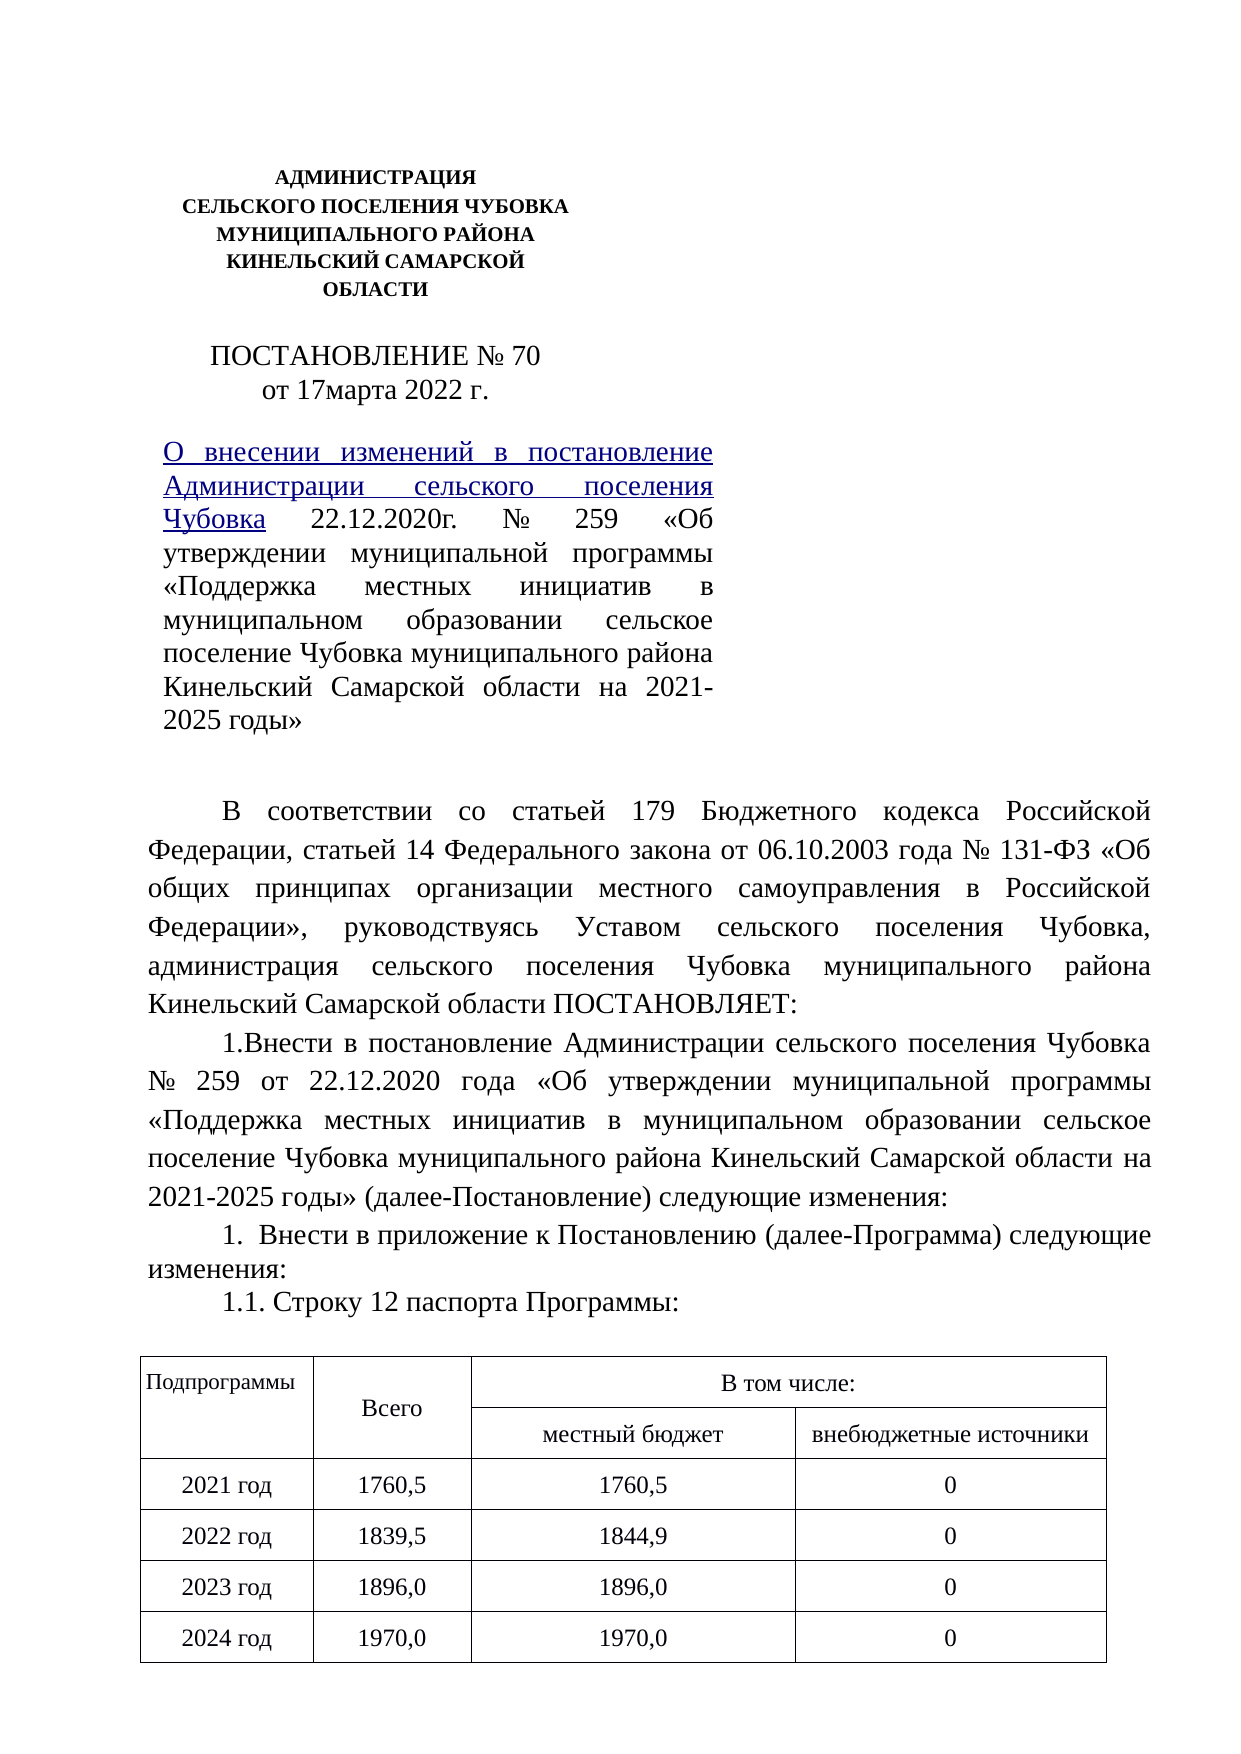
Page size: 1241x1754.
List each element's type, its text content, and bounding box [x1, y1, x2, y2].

table_header [152, 146, 163, 405]
table_header В том числе: [472, 1357, 1106, 1407]
table_cell 1896,0 [472, 1561, 795, 1611]
table_cell местный бюджет [472, 1408, 795, 1458]
table_header Всего [314, 1357, 471, 1458]
table_cell О внесении изменений в постановление Администрации сельского поселения Чубовка 22.12.2020г. № 259 «Об утверждении муниципальной программы «Поддержка местных инициатив в муниципальном образовании сельское поселение Чубовка муниципального района Кинельский Самарской области на 2021-2025 годы» [152, 405, 724, 736]
table_cell 2023 год [141, 1561, 313, 1611]
table_header Подпрограммы [141, 1357, 313, 1458]
table_cell 0 [796, 1561, 1106, 1611]
text 1.1. Строку 12 паспорта Программы: [148, 1284, 1152, 1318]
text 1.Внести в постановление Администрации сельского поселения Чубовка № 259 от 22.12.2020 года «Об утверждении муниципальной программы «Поддержка местных инициатив в муниципальном образовании сельское поселение Чубовка муниципального района Кинельский Самарской области на 2021-2025 годы» (далее-Постановление) следующие изменения: [148, 1025, 1152, 1212]
table_cell 1970,0 [314, 1612, 471, 1662]
text В соответствии со статьей 179 Бюджетного кодекса Российской Федерации, статьей 14 Федерального закона от 06.10.2003 года № 131-ФЗ «Об общих принципах организации местного самоуправления в Российской Федерации», руководствуясь Уставом сельского поселения Чубовка, администрация сельского поселения Чубовка муниципального района Кинельский Самарской области ПОСТАНОВЛЯЕТ: [148, 793, 1152, 1020]
table_cell 1839,5 [314, 1510, 471, 1560]
table_cell 1844,9 [472, 1510, 795, 1560]
table_cell 0 [796, 1612, 1106, 1662]
table_cell внебюджетные источники [796, 1408, 1106, 1458]
table_header [589, 146, 724, 405]
text 1. Внести в приложение к Постановлению (далее-Программа) следующие изменения: [148, 1217, 1152, 1284]
table_cell 2022 год [141, 1510, 313, 1560]
table_cell 0 [796, 1459, 1106, 1509]
table_cell 1760,5 [314, 1459, 471, 1509]
table_cell 1970,0 [472, 1612, 795, 1662]
table_cell 2024 год [141, 1612, 313, 1662]
table_cell 1760,5 [472, 1459, 795, 1509]
table_header АДМИНИСТРАЦИЯ СЕЛЬСКОГО ПОСЕЛЕНИЯ ЧУБОВКА МУНИЦИПАЛЬНОГО РАЙОНА КИНЕЛЬСКИЙ САМАРСКОЙ ОБЛАСТИ ПОСТАНОВЛЕНИЕ № 70 от 17марта 2022 г. [578, 146, 589, 405]
table_cell 2021 год [141, 1459, 313, 1509]
table_cell 1896,0 [314, 1561, 471, 1611]
table_cell 0 [796, 1510, 1106, 1560]
